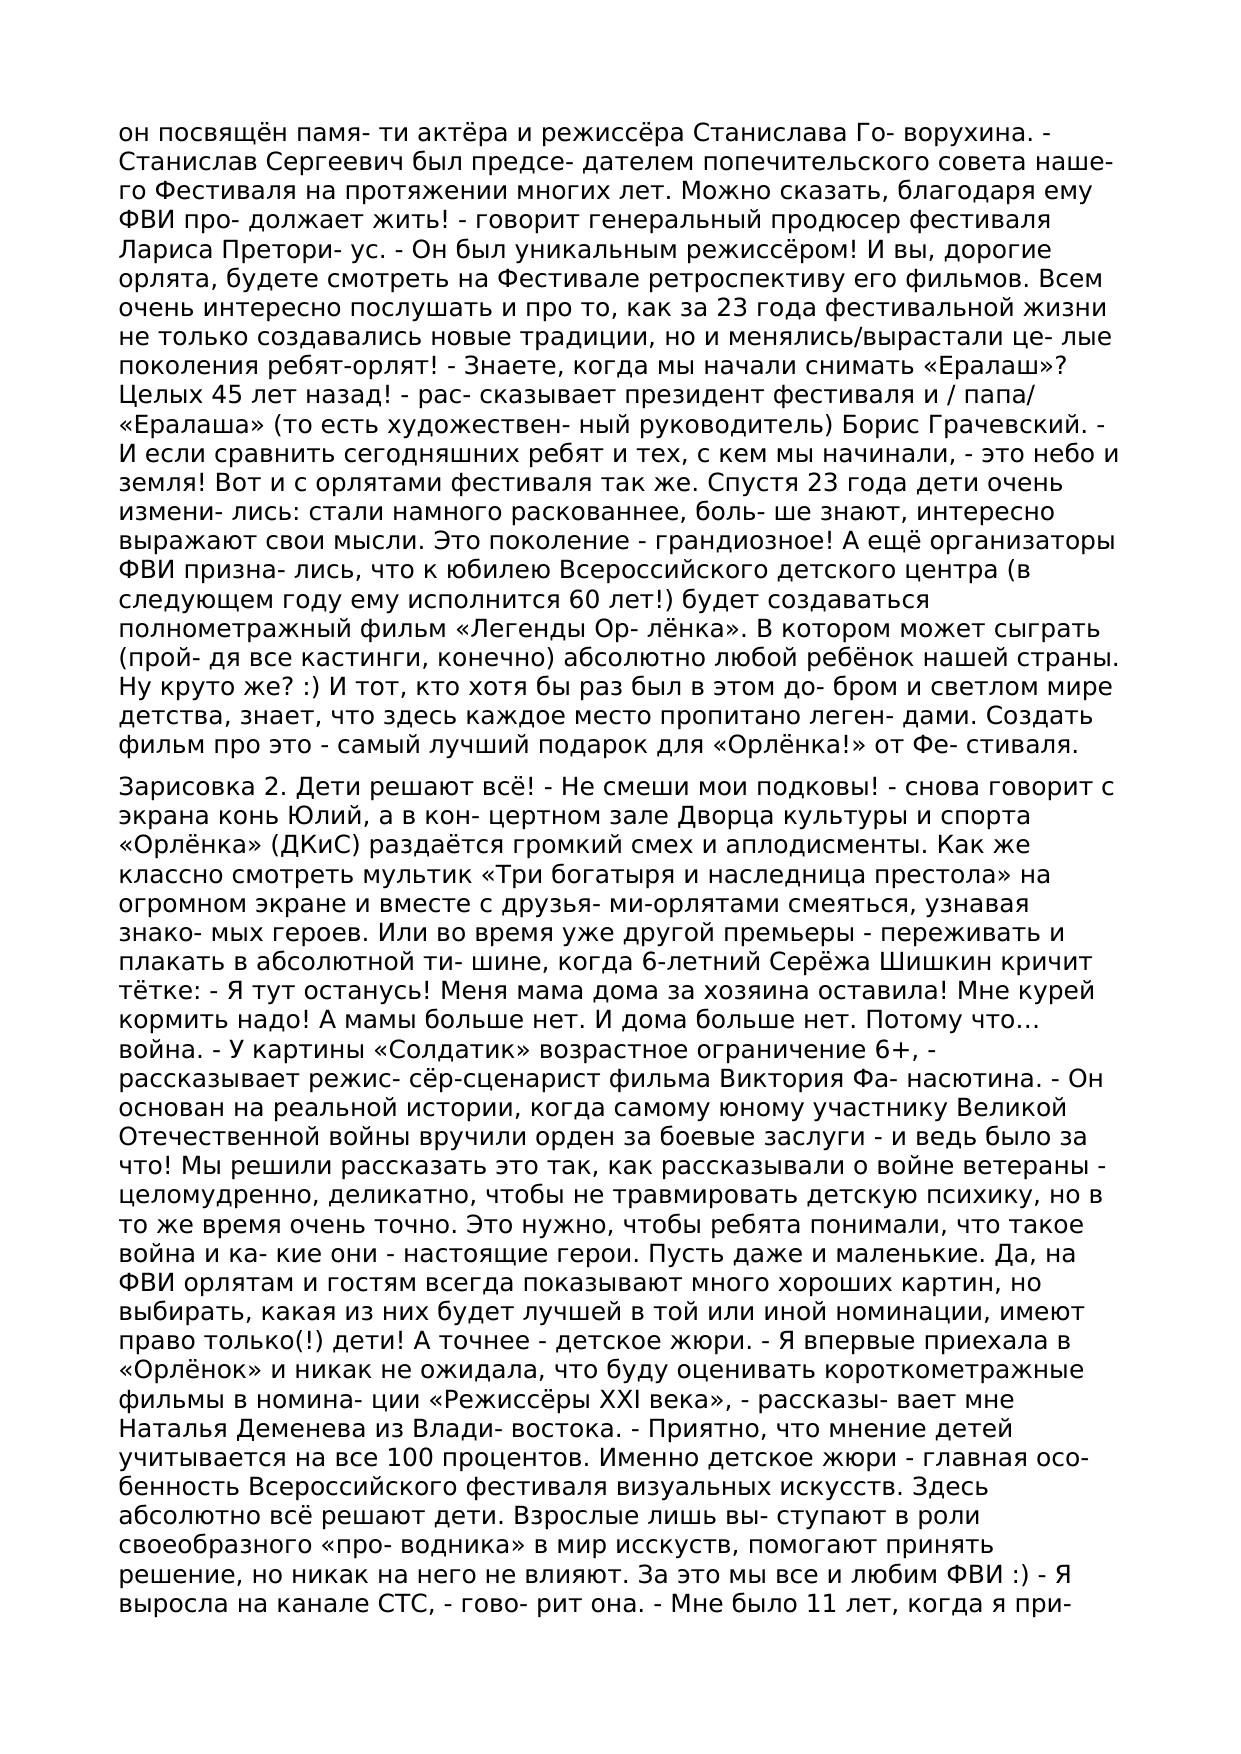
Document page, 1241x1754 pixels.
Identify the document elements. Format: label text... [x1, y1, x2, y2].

text Зарисовка 2. Дети решают всё! - Не смеши мои подковы! - снова говорит с экрана конь Юлий, а в кон- цертном зале Дворца культуры и спорта «Орлёнка» (ДКиС) раздаётся громкий смех и аплодисменты. Как же классно смотреть мультик «Три богатыря и наследница престола» на огромном экране и вместе с друзья- ми-орлятами смеяться, узнавая знако- мых героев. Или во время уже другой премьеры - переживать и плакать в абсолютной ти- шине, когда 6-летний Серёжа Шишкин кричит тётке: - Я тут останусь! Меня мама дома за хозяина оставила! Мне курей кормить надо! А мамы больше нет. И дома больше нет. Потому что… война. - У картины «Солдатик» возрастное ограничение 6+, - рассказывает режис- сёр-сценарист фильма Виктория Фа- насютина. - Он основан на реальной истории, когда самому юному участнику Великой Отечественной войны вручили орден за боевые заслуги - и ведь было за что! Мы решили рассказать это так, как рассказывали о войне ветераны - целомудренно, деликатно, чтобы не травмировать детскую психику, но в то же время очень точно. Это нужно, чтобы ребята понимали, что такое война и ка- кие они - настоящие герои. Пусть даже и маленькие. Да, на ФВИ орлятам и гостям всегда показывают много хороших картин, но выбирать, какая из них будет лучшей в той или иной номинации, имеют право только(!) дети! А точнее - детское жюри. - Я впервые приехала в «Орлёнок» и никак не ожидала, что буду оценивать короткометражные фильмы в номина- ции «Режиссёры XXI века», - рассказы- вает мне Наталья Деменева из Влади- востока. - Приятно, что мнение детей учитывается на все 100 процентов. Именно детское жюри - главная осо- бенность Всероссийского фестиваля визуальных искусств. Здесь абсолютно всё решают дети. Взрослые лишь вы- ступают в роли своеобразного «про- водника» в мир исскуств, помогают принять решение, но никак на него не влияют. За это мы все и любим ФВИ :) - Я выросла на канале СТС, - гово- рит она. - Мне было 11 лет, когда я при- [118, 772, 1122, 1618]
text он посвящён памя- ти актёра и режиссёра Станислава Го- ворухина. - Станислав Сергеевич был предсе- дателем попечительского совета наше- го Фестиваля на протяжении многих лет. Можно сказать, благодаря ему ФВИ про- должает жить! - говорит генеральный продюсер фестиваля Лариса Претори- ус. - Он был уникальным режиссёром! И вы, дорогие орлята, будете смотреть на Фестивале ретроспективу его фильмов. Всем очень интересно послушать и про то, как за 23 года фестивальной жизни не только создавались новые традиции, но и менялись/вырастали це- лые поколения ребят-орлят! - Знаете, когда мы начали снимать «Ералаш»? Целых 45 лет назад! - рас- сказывает президент фестиваля и / папа/ «Ералаша» (то есть художествен- ный руководитель) Борис Грачевский. - И если сравнить сегодняшних ребят и тех, с кем мы начинали, - это небо и земля! Вот и с орлятами фестиваля так же. Спустя 23 года дети очень измени- лись: стали намного раскованнее, боль- ше знают, интересно выражают свои мысли. Это поколение - грандиозное! А ещё организаторы ФВИ призна- лись, что к юбилею Всероссийского детского центра (в следующем году ему исполнится 60 лет!) будет создаваться полнометражный фильм «Легенды Ор- лёнка». В котором может сыграть (прой- дя все кастинги, конечно) абсолютно любой ребёнок нашей страны. Ну круто же? :) И тот, кто хотя бы раз был в этом до- бром и светлом мире детства, знает, что здесь каждое место пропитано леген- дами. Создать фильм про это - самый лучший подарок для «Орлёнка!» от Фе- стиваля. [118, 118, 1122, 760]
